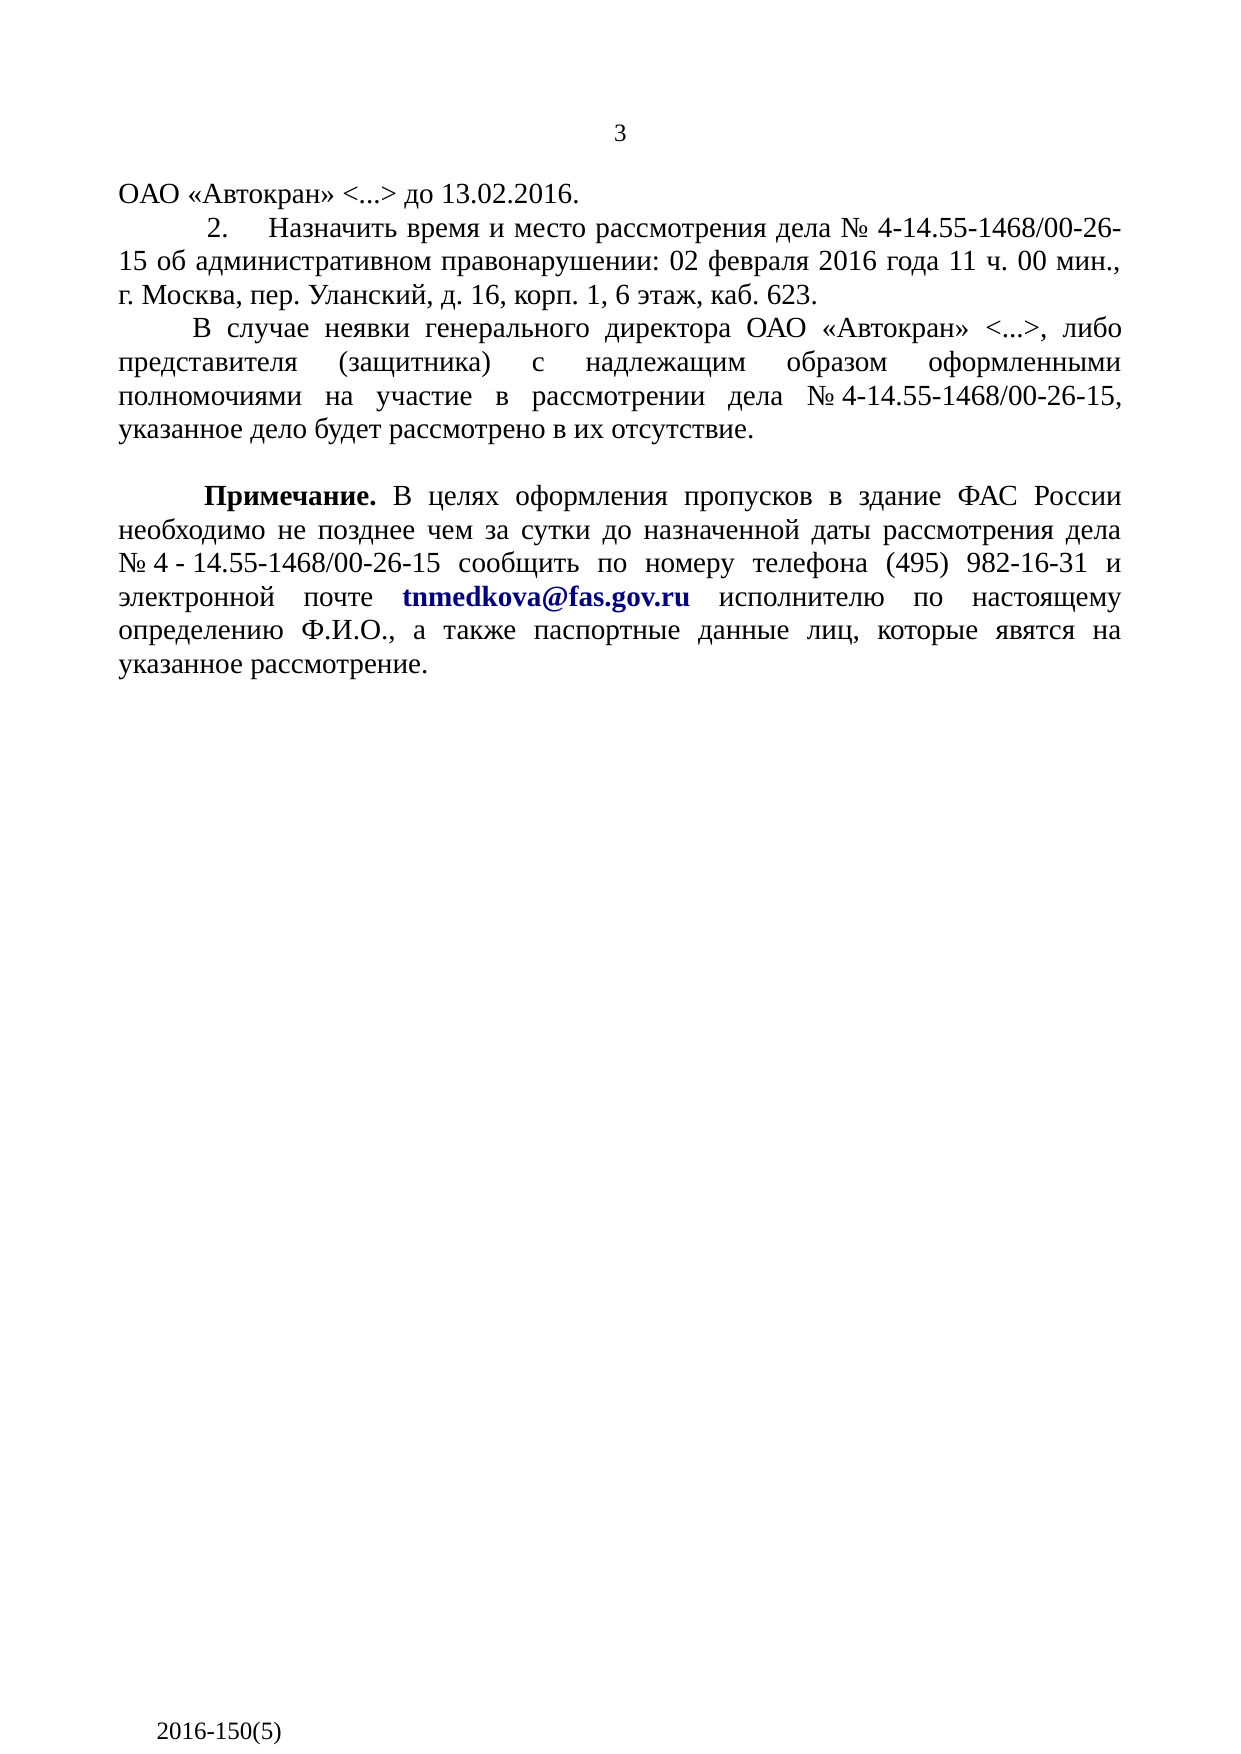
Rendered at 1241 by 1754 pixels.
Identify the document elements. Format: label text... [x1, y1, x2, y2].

list Назначить время и место рассмотрения дела № 4-14.55-1468/00-26-15 об административном правонарушении: 02 февраля 2016 года 11 ч. 00 мин., г. Москва, пер. Уланский, д. 16, корп. 1, 6 этаж, каб. 623. [118, 210, 1122, 311]
text ОАО «Автокран» <...> до 13.02.2016. [118, 176, 1122, 210]
list В случае неявки генерального директора ОАО «Автокран» <...>, либо представителя (защитника) с надлежащим образом оформленными полномочиями на участие в рассмотрении дела № 4-14.55-1468/00-26-15, указанное дело будет рассмотрено в их отсутствие. [118, 311, 1122, 445]
text Примечание. В целях оформления пропусков в здание ФАС России необходимо не позднее чем за сутки до назначенной даты рассмотрения дела № 4 - 14.55-1468/00-26-15 сообщить по номеру телефона (495) 982-16-31 и электронной почте tnmedkova@fas.gov.ru исполнителю по настоящему определению Ф.И.О., а также паспортные данные лиц, которые явятся на указанное рассмотрение. [118, 478, 1122, 679]
